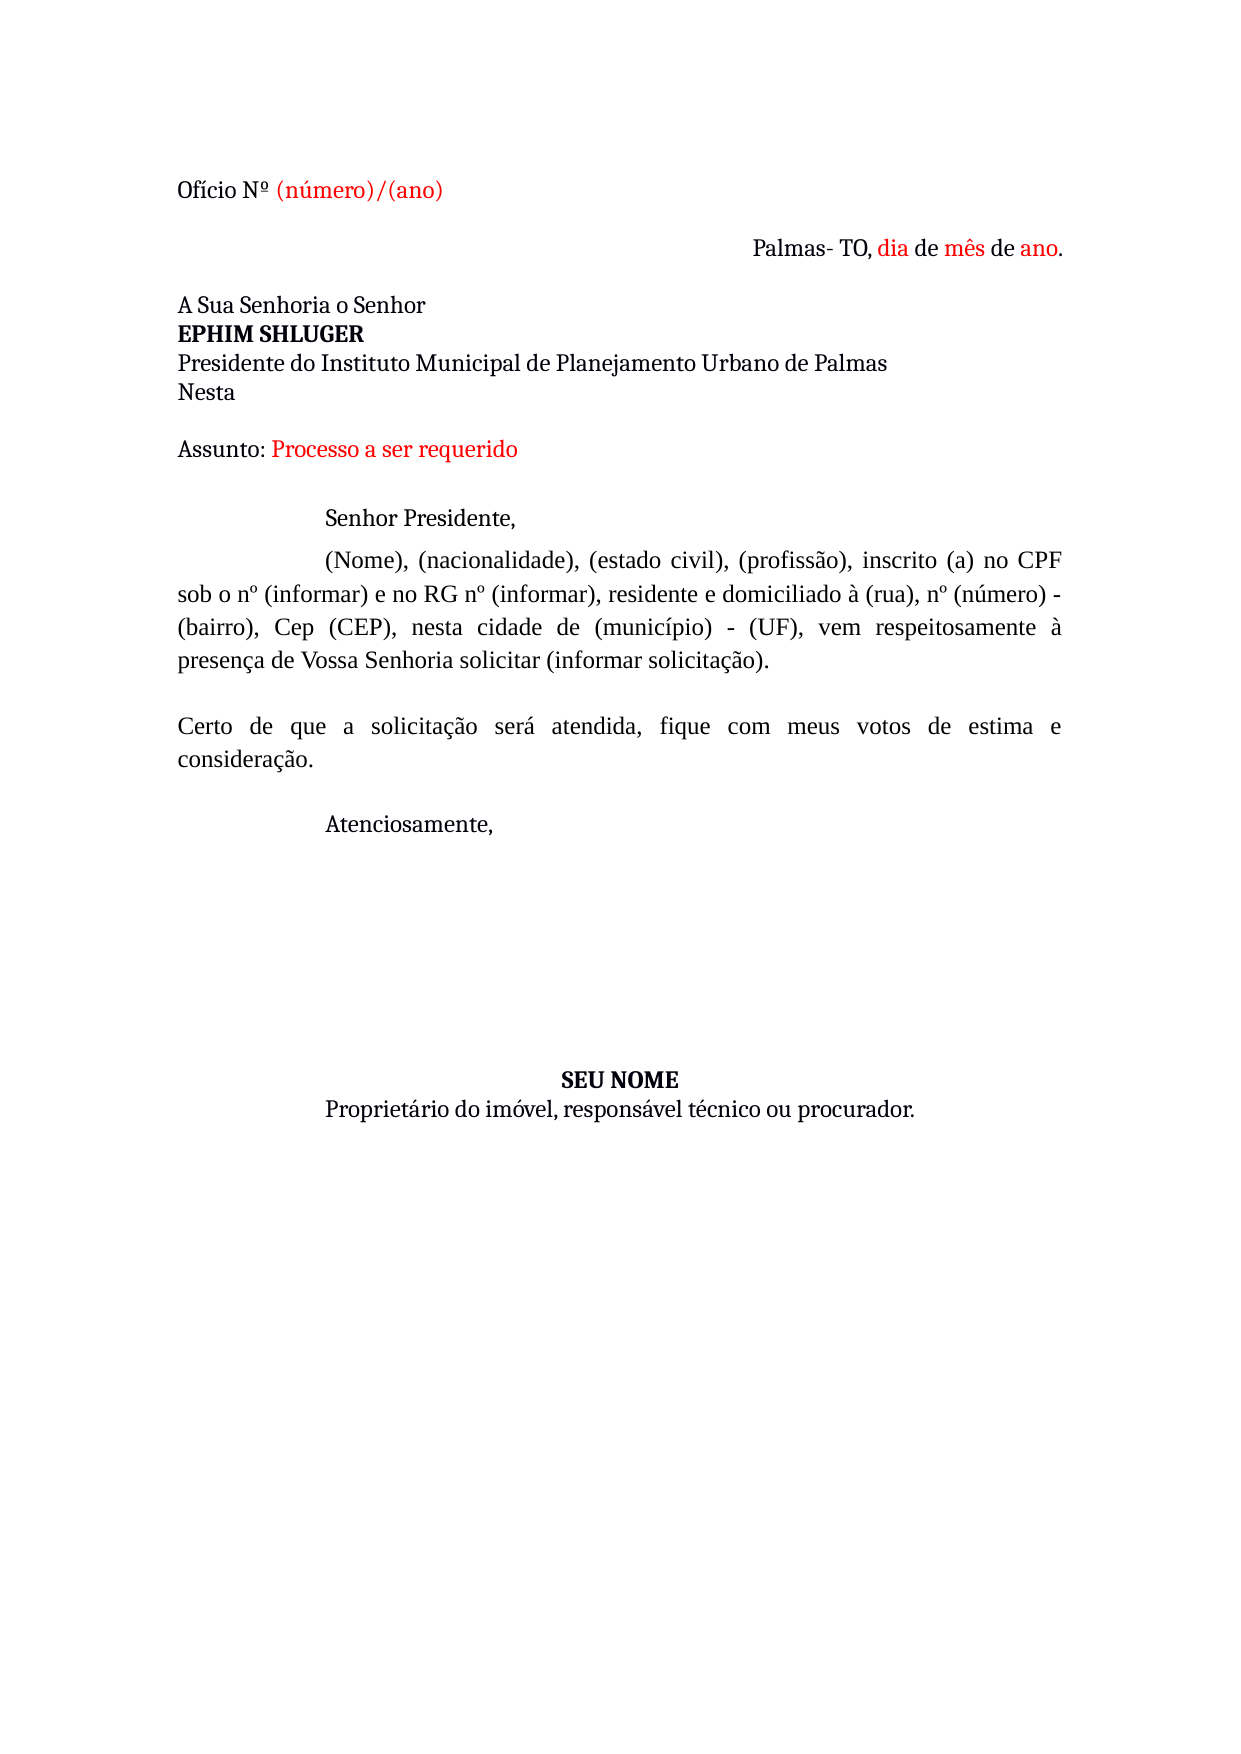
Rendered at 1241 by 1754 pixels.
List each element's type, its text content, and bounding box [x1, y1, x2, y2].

text A Sua Senhoria o Senhor [177, 291, 1122, 320]
text Proprietário do imóvel, responsável técnico ou procurador. [177, 1095, 1063, 1123]
text EPHIM SHLUGER [177, 320, 1122, 349]
text Assunto: Processo a ser requerido [177, 435, 1122, 464]
text Senhor Presidente, [177, 504, 1063, 533]
text Presidente do Instituto Municipal de Planejamento Urbano de Palmas [177, 349, 1122, 378]
text (Nome), (nacionalidade), (estado civil), (profissão), inscrito (a) no CPF sob o nº (informar) e no RG nº (informar), residente e domiciliado à (rua), nº (número) - (bairro), Cep (CEP), nesta cidade de (município) - (UF), vem respeitosamente à presença de Vossa Senhoria solicitar (informar solicitação). [177, 545, 1063, 673]
text SEU NOME [177, 1066, 1063, 1095]
text Ofício Nº (número)/(ano) [177, 176, 1063, 205]
text Atenciosamente, [177, 810, 1063, 839]
text Palmas- TO, dia de mês de ano. [177, 234, 1063, 263]
text Nesta [177, 378, 1122, 406]
text Certo de que a solicitação será atendida, fique com meus votos de estima e consideração. [177, 678, 1063, 773]
